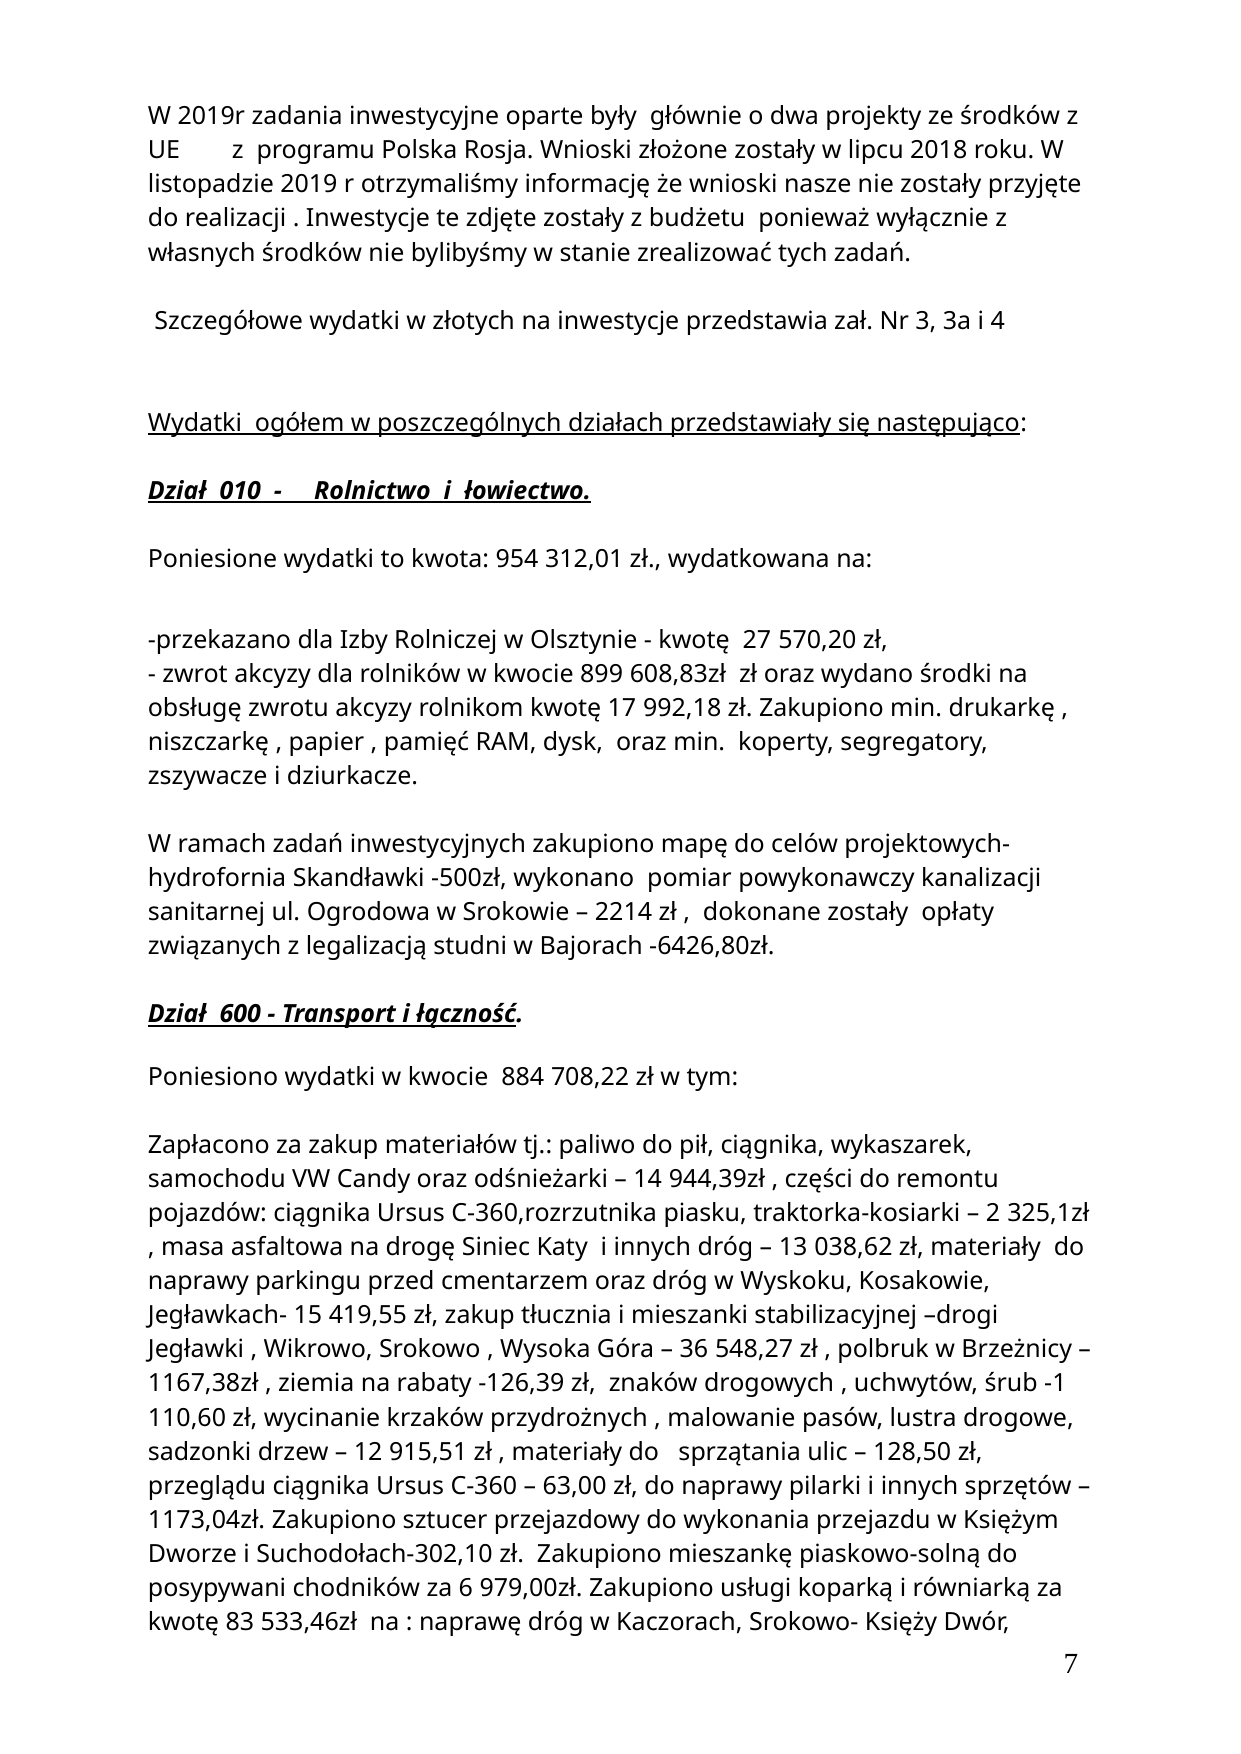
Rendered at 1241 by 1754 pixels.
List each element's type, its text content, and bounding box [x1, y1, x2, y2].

text Poniesione wydatki to kwota: 954 312,01 zł., wydatkowana na: [148, 541, 1093, 575]
text Dział 010 - Rolnictwo i łowiectwo. [148, 473, 1093, 507]
text Szczegółowe wydatki w złotych na inwestycje przedstawia zał. Nr 3, 3a i 4 [148, 302, 1093, 336]
text Zapłacono za zakup materiałów tj.: paliwo do pił, ciągnika, wykaszarek, samochodu VW Candy oraz odśnieżarki – 14 944,39zł , części do remontu pojazdów: ciągnika Ursus C-360,rozrzutnika piasku, traktorka-kosiarki – 2 325,1zł , masa asfaltowa na drogę Siniec Katy i innych dróg – 13 038,62 zł, materiały do naprawy parkingu przed cmentarzem oraz dróg w Wyskoku, Kosakowie, Jegławkach- 15 419,55 zł, zakup tłucznia i mieszanki stabilizacyjnej –drogi Jegławki , Wikrowo, Srokowo , Wysoka Góra – 36 548,27 zł , polbruk w Brzeżnicy – 1167,38zł , ziemia na rabaty -126,39 zł, znaków drogowych , uchwytów, śrub -1 110,60 zł, wycinanie krzaków przydrożnych , malowanie pasów, lustra drogowe, sadzonki drzew – 12 915,51 zł , materiały do sprzątania ulic – 128,50 zł, przeglądu ciągnika Ursus C-360 – 63,00 zł, do naprawy pilarki i innych sprzętów – 1173,04zł. Zakupiono sztucer przejazdowy do wykonania przejazdu w Księżym Dworze i Suchodołach-302,10 zł. Zakupiono mieszankę piaskowo-solną do posypywani chodników za 6 979,00zł. Zakupiono usługi koparką i równiarką za kwotę 83 533,46zł na : naprawę dróg w Kaczorach, Srokowo- Księży Dwór, [148, 1127, 1093, 1638]
text - zwrot akcyzy dla rolników w kwocie 899 608,83zł zł oraz wydano środki na obsługę zwrotu akcyzy rolnikom kwotę 17 992,18 zł. Zakupiono min. drukarkę , niszczarkę , papier , pamięć RAM, dysk, oraz min. koperty, segregatory, zszywacze i dziurkacze. [148, 655, 1093, 792]
text Poniesiono wydatki w kwocie 884 708,22 zł w tym: [148, 1058, 1093, 1093]
text Dział 600 - Transport i łączność. [148, 996, 1093, 1030]
text W ramach zadań inwestycyjnych zakupiono mapę do celów projektowych- hydrofornia Skandławki -500zł, wykonano pomiar powykonawczy kanalizacji sanitarnej ul. Ogrodowa w Srokowie – 2214 zł , dokonane zostały opłaty związanych z legalizacją studni w Bajorach -6426,80zł. [148, 826, 1093, 962]
text W 2019r zadania inwestycyjne oparte były głównie o dwa projekty ze środków z UE z programu Polska Rosja. Wnioski złożone zostały w lipcu 2018 roku. W listopadzie 2019 r otrzymaliśmy informację że wnioski nasze nie zostały przyjęte do realizacji . Inwestycje te zdjęte zostały z budżetu ponieważ wyłącznie z własnych środków nie bylibyśmy w stanie zrealizować tych zadań. [148, 98, 1093, 268]
subtitle Wydatki ogółem w poszczególnych działach przedstawiały się następująco: [148, 404, 1093, 438]
text -przekazano dla Izby Rolniczej w Olsztynie - kwotę 27 570,20 zł, [148, 621, 1093, 655]
